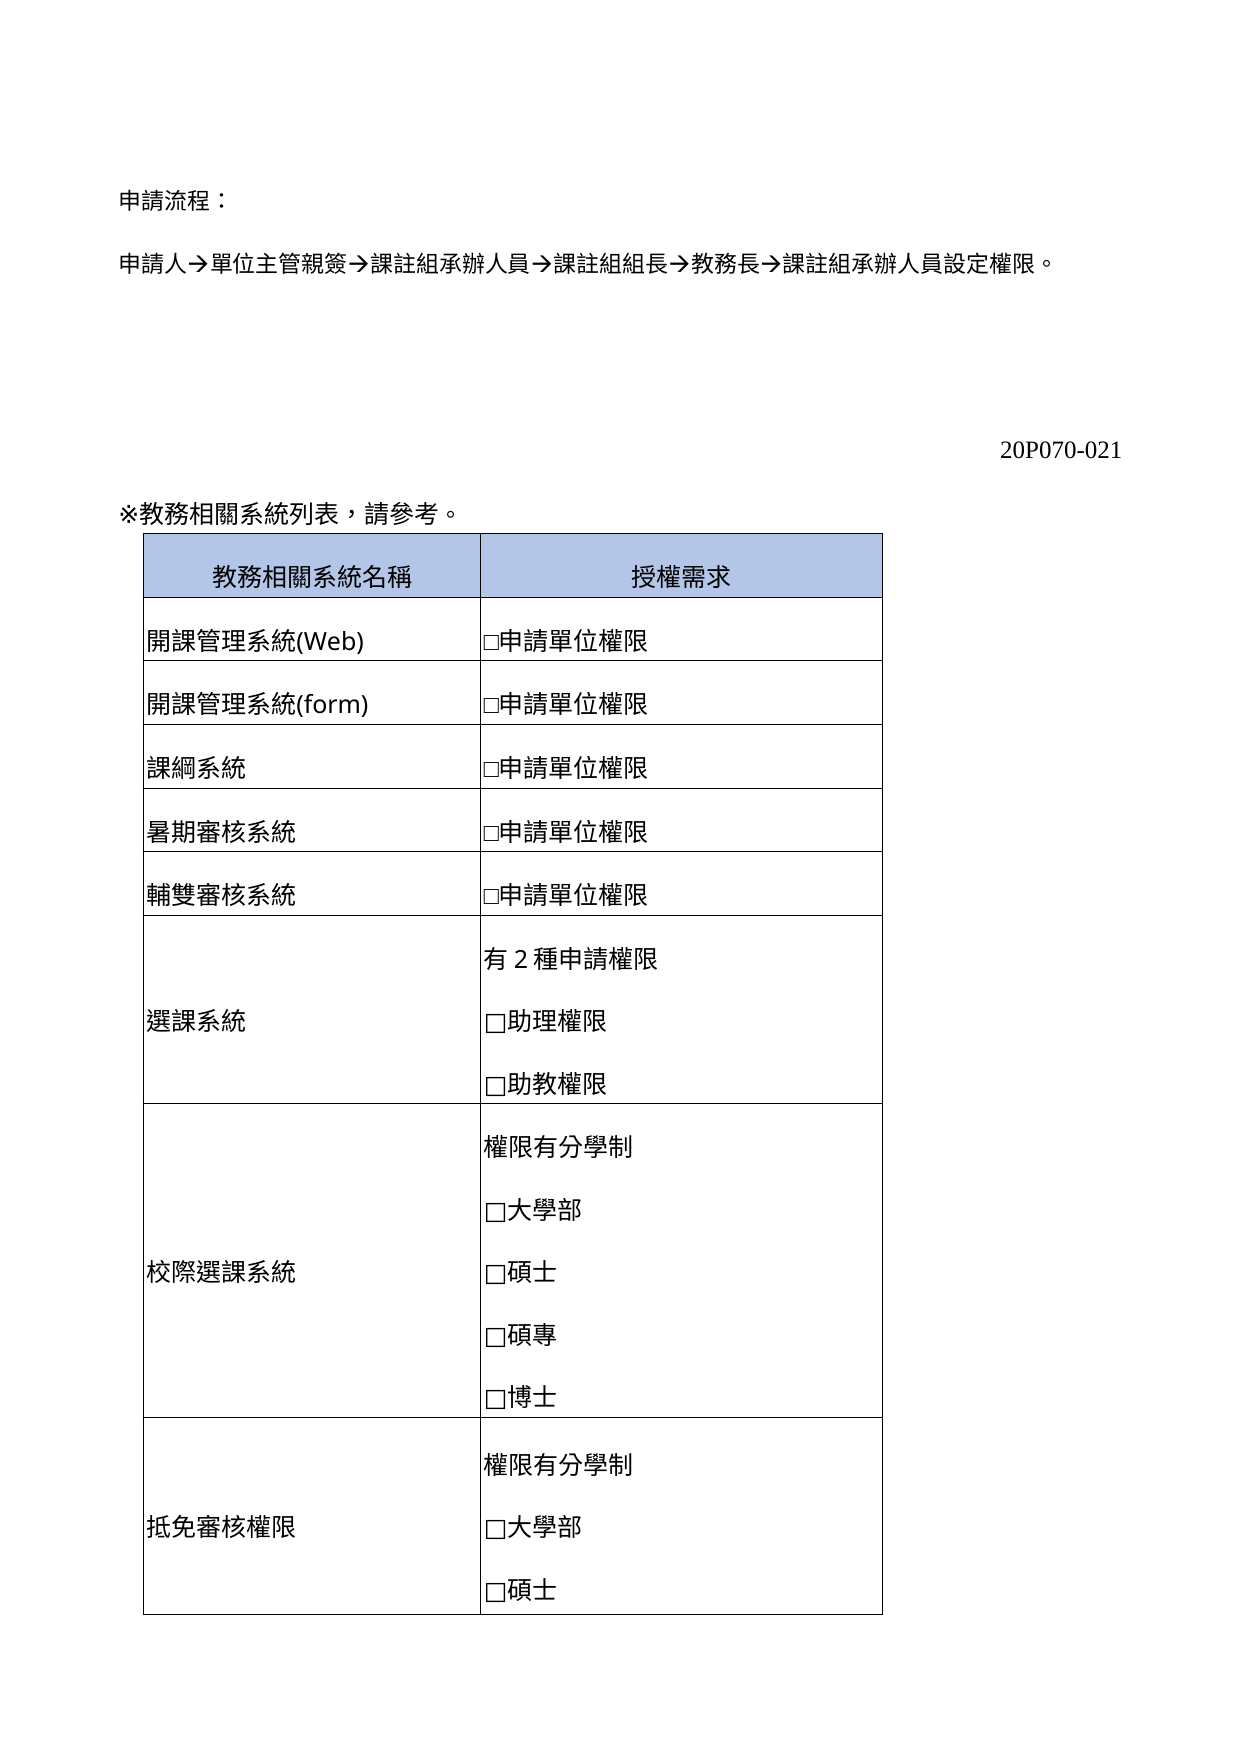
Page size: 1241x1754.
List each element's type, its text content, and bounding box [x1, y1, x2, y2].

text 20P070-021 [118, 408, 1122, 471]
table_cell 有2種申請權限 □助理權限 □助教權限 [481, 916, 882, 1103]
table_header 教務相關系統名稱 [144, 534, 480, 597]
table_cell 校際選課系統 [144, 1104, 480, 1417]
table_header 授權需求 [481, 534, 882, 597]
table_cell □申請單位權限 [481, 725, 882, 787]
text 申請流程： [118, 158, 1122, 221]
table_cell 開課管理系統(form) [144, 661, 480, 724]
table_cell 開課管理系統(Web) [144, 598, 480, 660]
table_cell 權限有分學制 □大學部 □碩士 [481, 1418, 882, 1613]
table_cell □申請單位權限 [481, 852, 882, 914]
table_cell □申請單位權限 [481, 661, 882, 724]
text 教務相關系統列表，請參考。 [118, 471, 1122, 533]
table_cell 課綱系統 [144, 725, 480, 787]
table_cell 輔雙審核系統 [144, 852, 480, 914]
table_cell 抵免審核權限 [144, 1418, 480, 1613]
table_cell □申請單位權限 [481, 789, 882, 851]
table_cell 暑期審核系統 [144, 789, 480, 851]
table_cell □申請單位權限 [481, 598, 882, 660]
text 申請人單位主管親簽課註組承辦人員課註組組長教務長課註組承辦人員設定權限。 [118, 221, 1122, 283]
table_cell 權限有分學制 □大學部 □碩士 □碩專 □博士 [481, 1104, 882, 1417]
table_cell 選課系統 [144, 916, 480, 1103]
